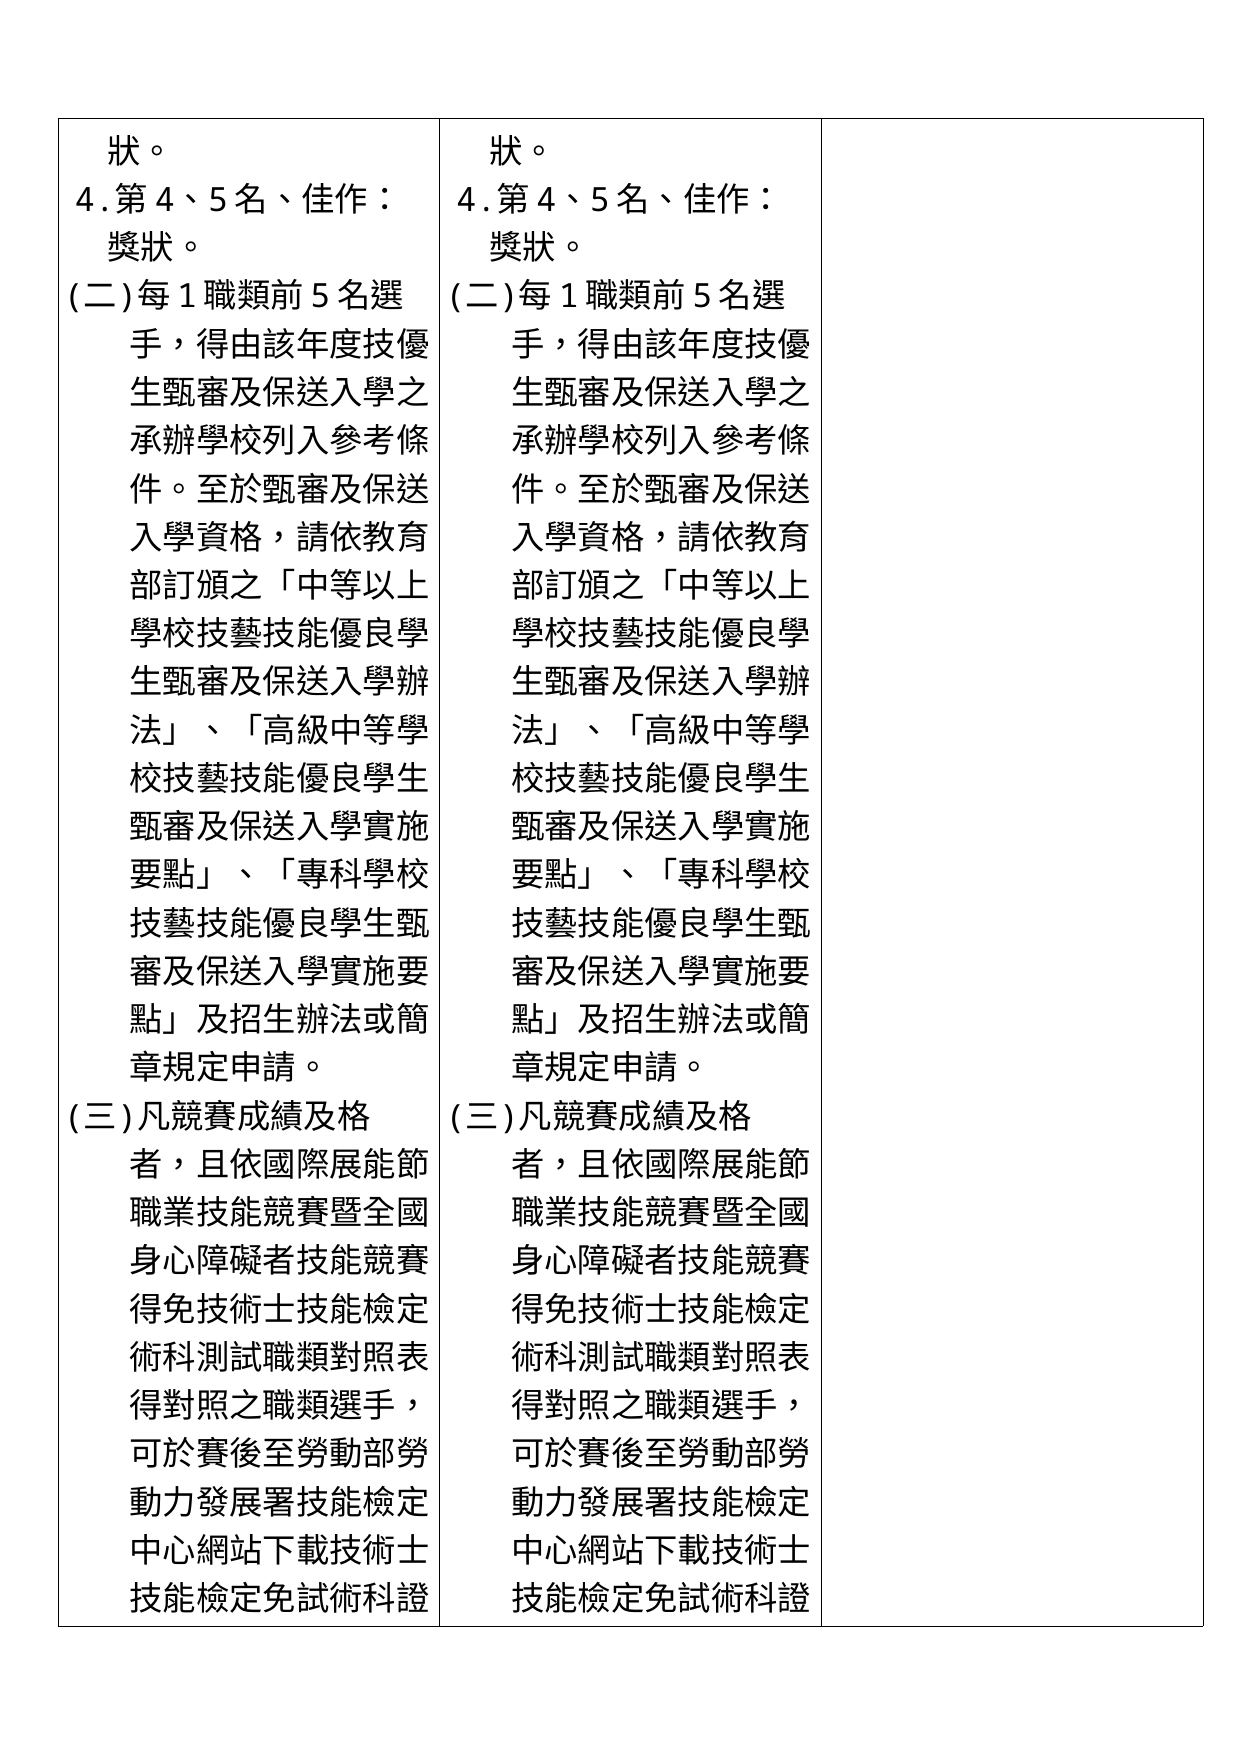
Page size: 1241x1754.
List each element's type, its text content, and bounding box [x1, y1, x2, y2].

table_cell 狀。 4.第4、5名、佳作：獎狀。 (二)每1職類前5名選手，得由該年度技優生甄審及保送入學之承辦學校列入參考條件。至於甄審及保送入學資格，請依教育部訂頒之「中等以上學校技藝技能優良學生甄審及保送入學辦法」、「高級中等學校技藝技能優良學生甄審及保送入學實施要點」、「專科學校技藝技能優良學生甄審及保送入學實施要點」及招生辦法或簡章規定申請。 (三)凡競賽成績及格者，且依國際展能節職業技能競賽暨全國身心障礙者技能競賽得免技術士技能檢定術科測試職類對照表得對照之職類選手，可於賽後至勞動部勞動力發展署技能檢定中心網站下載技術士技能檢定免試術科證 [59, 119, 439, 1626]
table_cell [822, 119, 1203, 1626]
table_cell 狀。 4.第4、5名、佳作：獎狀。 (二)每1職類前5名選手，得由該年度技優生甄審及保送入學之承辦學校列入參考條件。至於甄審及保送入學資格，請依教育部訂頒之「中等以上學校技藝技能優良學生甄審及保送入學辦法」、「高級中等學校技藝技能優良學生甄審及保送入學實施要點」、「專科學校技藝技能優良學生甄審及保送入學實施要點」及招生辦法或簡章規定申請。 (三)凡競賽成績及格者，且依國際展能節職業技能競賽暨全國身心障礙者技能競賽得免技術士技能檢定術科測試職類對照表得對照之職類選手，可於賽後至勞動部勞動力發展署技能檢定中心網站下載技術士技能檢定免試術科證 [440, 119, 821, 1626]
